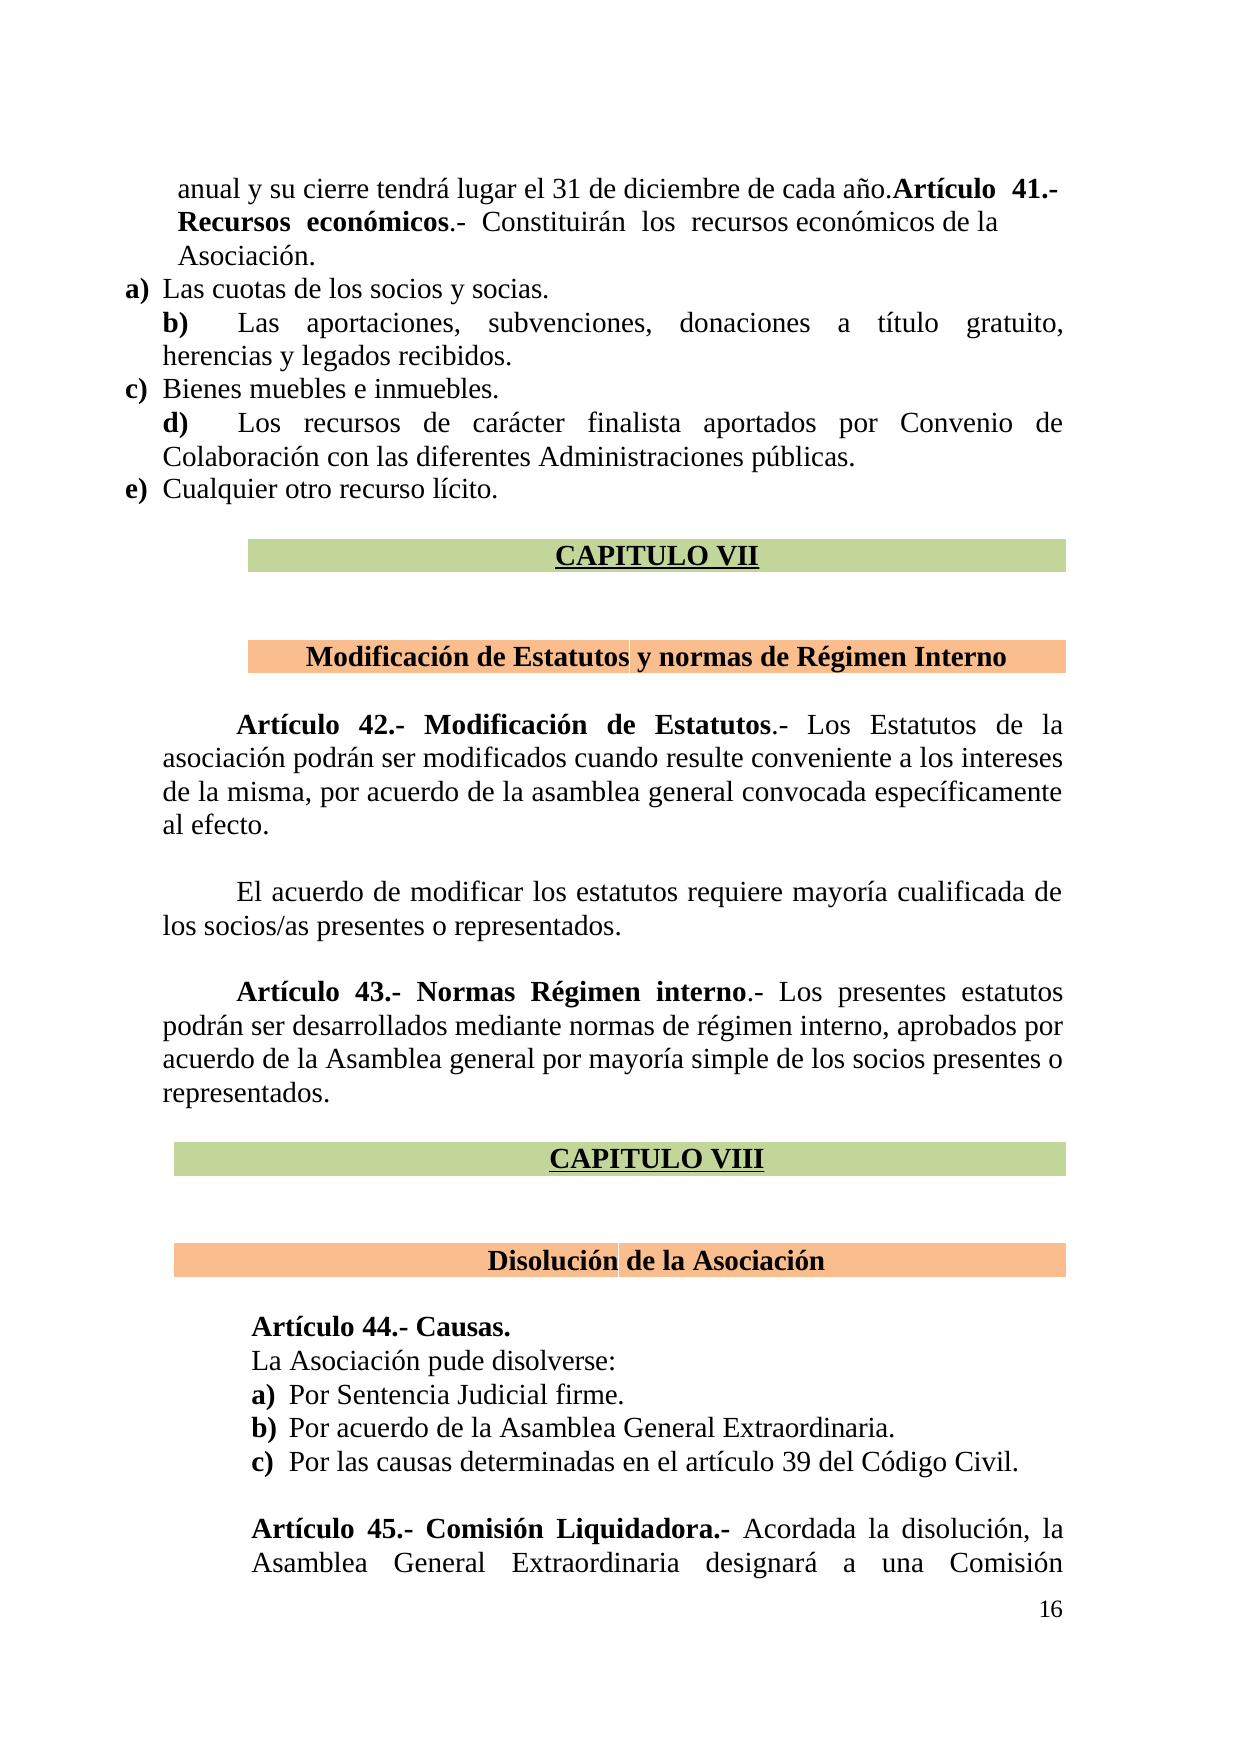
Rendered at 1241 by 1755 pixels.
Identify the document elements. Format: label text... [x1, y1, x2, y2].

text Artículo 45.- Comisión Liquidadora.- Acordada la disolución, la Asamblea General Extraordinaria designará a una Comisión [251, 1511, 1064, 1578]
list Bienes muebles e inmuebles. [125, 372, 1078, 405]
list Las cuotas de los socios y socias. [125, 272, 1078, 305]
text Artículo 42.- Modificación de Estatutos.- Los Estatutos de la asociación podrán ser modificados cuando resulte conveniente a los intereses de la misma, por acuerdo de la asamblea general convocada específicamente al efecto. [162, 707, 1064, 841]
subtitle Disolución de la Asociación [174, 1243, 1078, 1277]
list Por Sentencia Judicial firme. [251, 1377, 1078, 1411]
subtitle Modificación de Estatutos y normas de Régimen Interno [248, 639, 1078, 673]
text CAPITULO VIII [467, 1142, 847, 1176]
text El acuerdo de modificar los estatutos requiere mayoría cualificada de los socios/as presentes o representados. [162, 874, 1063, 941]
list Las aportaciones, subvenciones, donaciones a título gratuito, herencias y legados recibidos. [162, 305, 1064, 372]
list Cualquier otro recurso lícito. [125, 472, 1078, 505]
text Artículo 44.- Causas. [251, 1310, 1078, 1343]
text Artículo 43.- Normas Régimen interno.- Los presentes estatutos podrán ser desarrollados mediante normas de régimen interno, aprobados por acuerdo de la Asamblea general por mayoría simple de los socios presentes o representados. [162, 974, 1064, 1109]
text La Asociación pude disolverse: [251, 1343, 1078, 1377]
text anual y su cierre tendrá lugar el 31 de diciembre de cada año.Artículo 41.- Recursos económicos.- Constituirán los recursos económicos de la Asociación. [177, 171, 1078, 272]
list Los recursos de carácter finalista aportados por Convenio de Colaboración con las diferentes Administraciones públicas. [162, 405, 1063, 472]
list Por acuerdo de la Asamblea General Extraordinaria. [251, 1411, 1078, 1444]
list Por las causas determinadas en el artículo 39 del Código Civil. [251, 1444, 1078, 1478]
text CAPITULO VII [554, 539, 760, 572]
